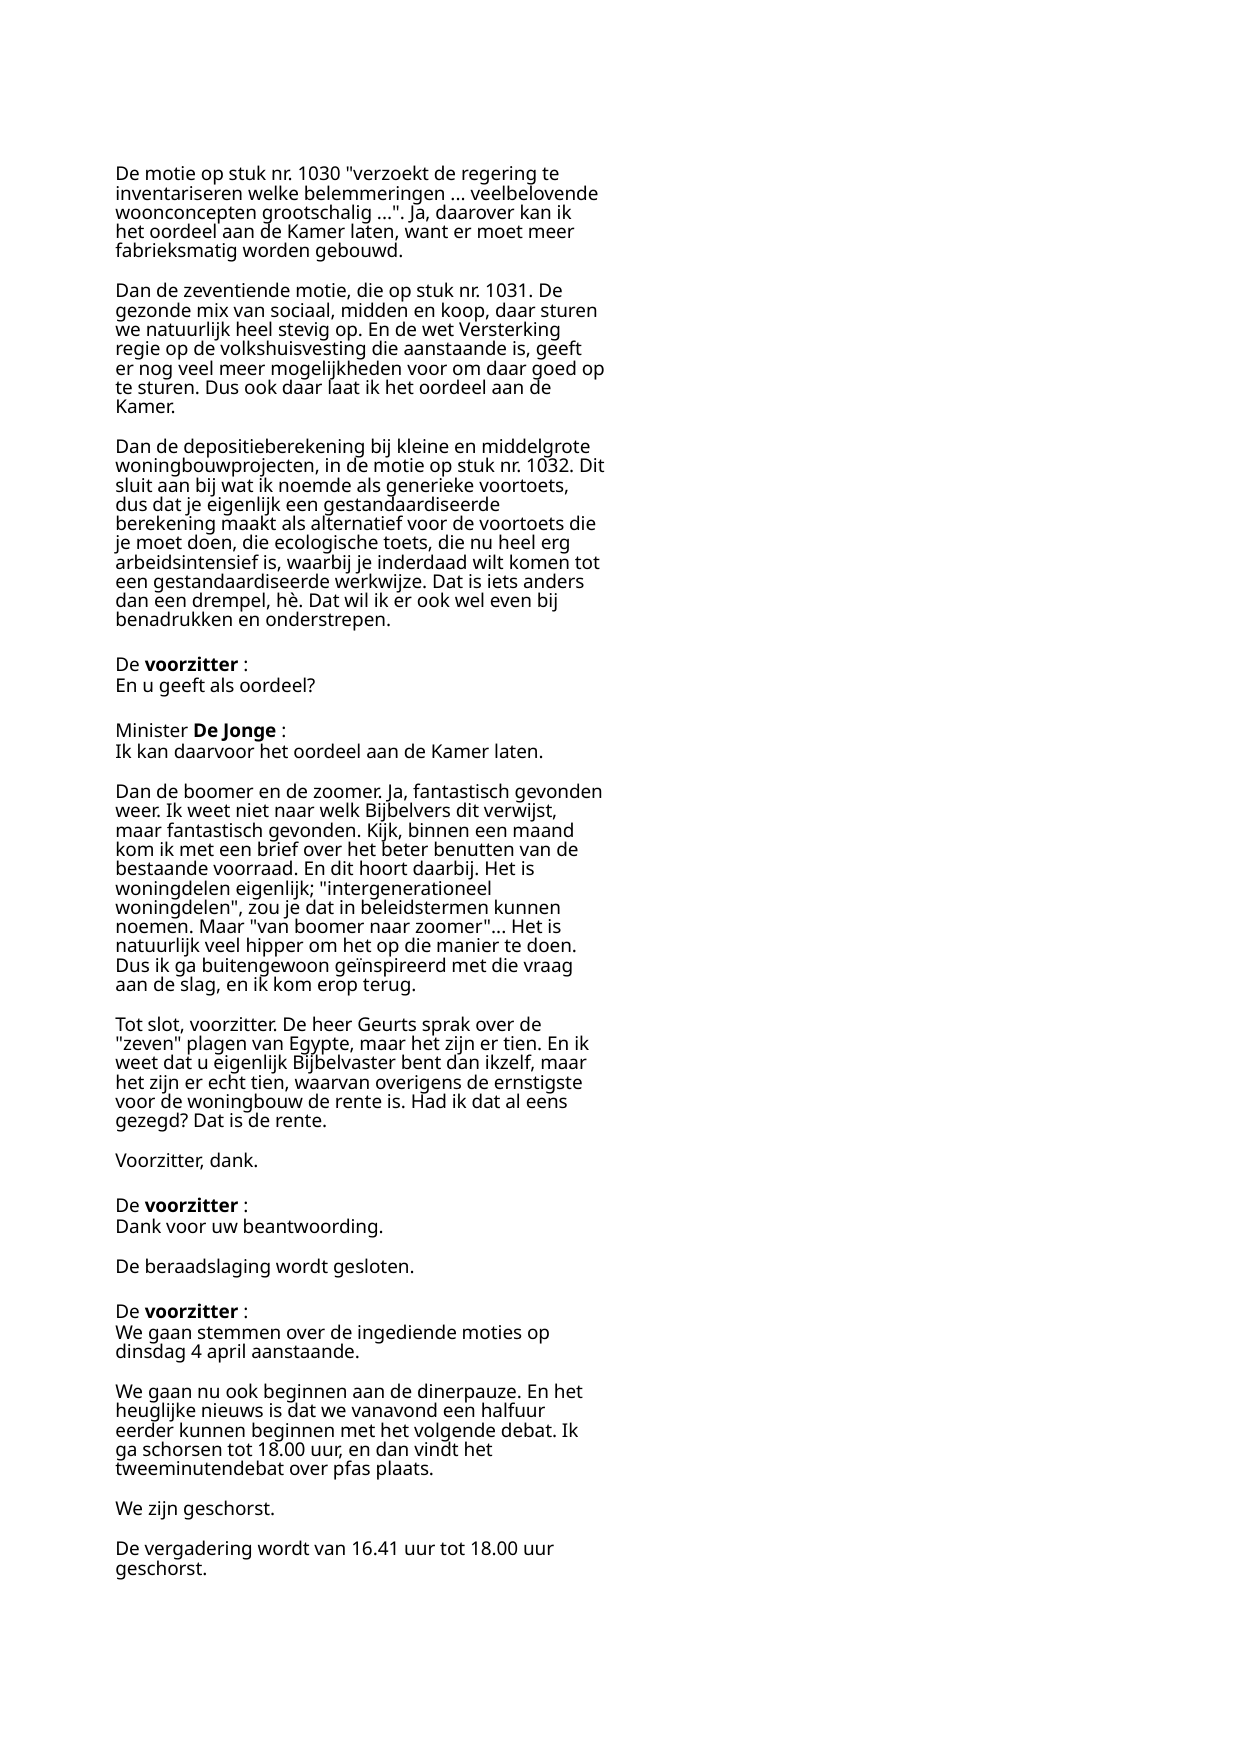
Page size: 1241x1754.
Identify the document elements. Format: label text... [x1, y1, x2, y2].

text Tot slot, voorzitter. De heer Geurts sprak over de "zeven" plagen van Egypte, maar het zijn er tien. En ik weet dat u eigenlijk Bijbelvaster bent dan ikzelf, maar het zijn er echt tien, waarvan overigens de ernstigste voor de woningbouw de rente is. Had ik dat al eens gezegd? Dat is de rente. [115, 1016, 605, 1131]
text We zijn geschorst. [115, 1500, 605, 1519]
text De voorzitter : [115, 652, 605, 677]
text Dan de zeventiende motie, die op stuk nr. 1031. De gezonde mix van sociaal, midden en koop, daar sturen we natuurlijk heel stevig op. En de wet Versterking regie op de volkshuisvesting die aanstaande is, geeft er nog veel meer mogelijkheden voor om daar goed op te sturen. Dus ook daar laat ik het oordeel aan de Kamer. [115, 282, 605, 417]
text Voorzitter, dank. [115, 1152, 605, 1171]
text De voorzitter : [115, 1192, 605, 1218]
text De voorzitter : [115, 1298, 605, 1324]
text Ik kan daarvoor het oordeel aan de Kamer laten. [115, 743, 605, 762]
text De beraadslaging wordt gesloten. [115, 1258, 605, 1277]
text De vergadering wordt van 16.41 uur tot 18.00 uur geschorst. [115, 1540, 605, 1579]
text We gaan nu ook beginnen aan de dinerpauze. En het heuglijke nieuws is dat we vanavond een halfuur eerder kunnen beginnen met het volgende debat. Ik ga schorsen tot 18.00 uur, en dan vindt het tweeminutendebat over pfas plaats. [115, 1383, 605, 1479]
text We gaan stemmen over de ingediende moties op dinsdag 4 april aanstaande. [115, 1324, 605, 1362]
text De motie op stuk nr. 1030 "verzoekt de regering te inventariseren welke belemmeringen ... veelbelovende woonconcepten grootschalig ...". Ja, daarover kan ik het oordeel aan de Kamer laten, want er moet meer fabrieksmatig worden gebouwd. [115, 165, 605, 262]
text En u geeft als oordeel? [115, 677, 605, 697]
text Minister De Jonge : [115, 717, 605, 743]
text Dan de boomer en de zoomer. Ja, fantastisch gevonden weer. Ik weet niet naar welk Bijbelvers dit verwijst, maar fantastisch gevonden. Kijk, binnen een maand kom ik met een brief over het beter benutten van de bestaande voorraad. En dit hoort daarbij. Het is woningdelen eigenlijk; "intergenerationeel woningdelen", zou je dat in beleidstermen kunnen noemen. Maar "van boomer naar zoomer"... Het is natuurlijk veel hipper om het op die manier te doen. Dus ik ga buitengewoon geïnspireerd met die vraag aan de slag, en ik kom erop terug. [115, 783, 605, 995]
text Dank voor uw beantwoording. [115, 1218, 605, 1237]
text Dan de depositieberekening bij kleine en middelgrote woningbouwprojecten, in de motie op stuk nr. 1032. Dit sluit aan bij wat ik noemde als generieke voortoets, dus dat je eigenlijk een gestandaardiseerde berekening maakt als alternatief voor de voortoets die je moet doen, die ecologische toets, die nu heel erg arbeidsintensief is, waarbij je inderdaad wilt komen tot een gestandaardiseerde werkwijze. Dat is iets anders dan een drempel, hè. Dat wil ik er ook wel even bij benadrukken en onderstrepen. [115, 438, 605, 631]
